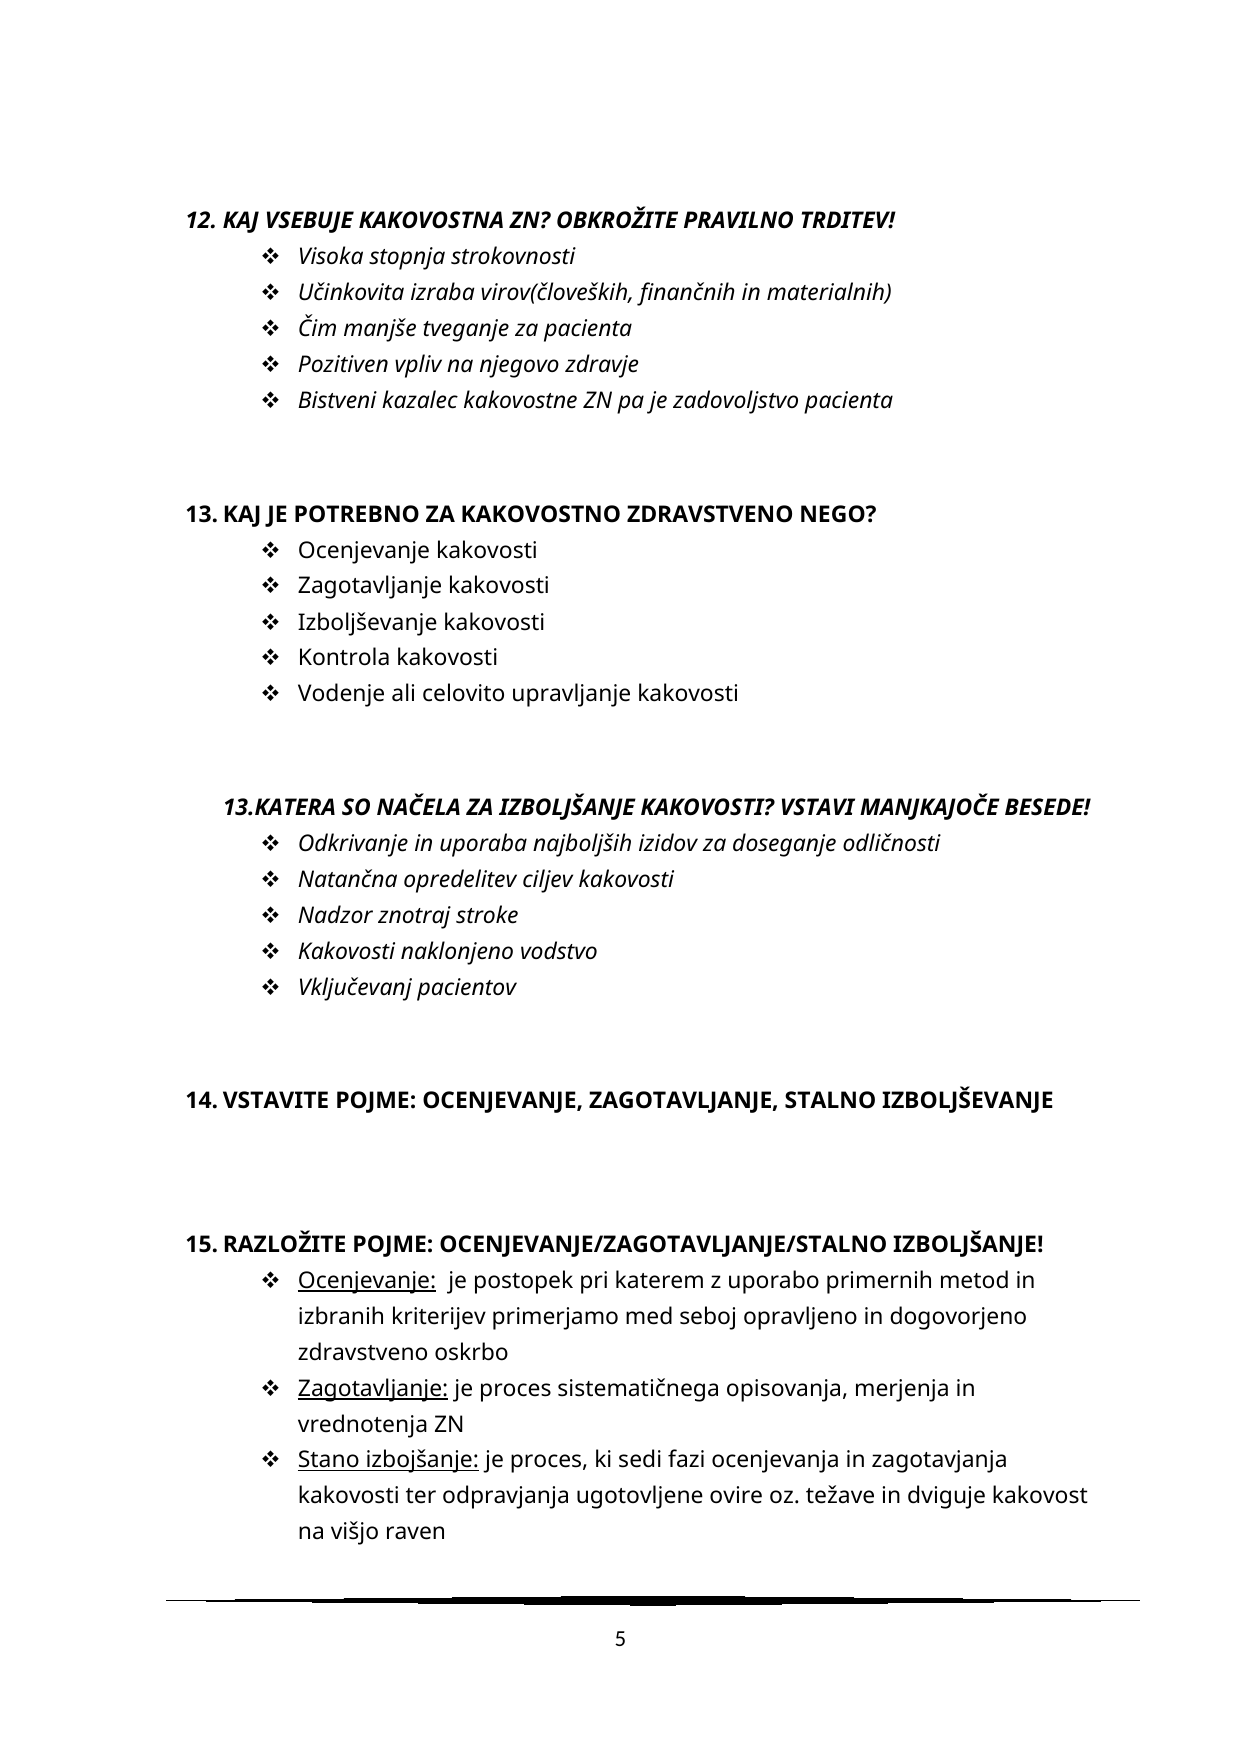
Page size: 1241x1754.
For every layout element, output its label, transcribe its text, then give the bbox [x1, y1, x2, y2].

list Zagotavljanje kakovosti [260, 569, 1093, 601]
list Čim manjše tveganje za pacienta [260, 312, 1093, 343]
list Natančna opredelitev ciljev kakovosti [260, 863, 1093, 894]
list Kontrola kakovosti [260, 641, 1093, 673]
list Vodenje ali celovito upravljanje kakovosti [260, 677, 1093, 708]
list Kakovosti naklonjeno vodstvo [260, 934, 1093, 966]
list Stano izbojšanje: je proces, ki sedi fazi ocenjevanja in zagotavjanja kakovosti ter odpravjanja ugotovljene ovire oz. težave in dviguje kakovost na višjo raven [260, 1443, 1093, 1547]
list KAJ VSEBUJE KAKOVOSTNA ZN? OBKROŽITE PRAVILNO TRDITEV! [185, 204, 1093, 236]
list Ocenjevanje: je postopek pri katerem z uporabo primernih metod in izbranih kriterijev primerjamo med seboj opravljeno in dogovorjeno zdravstveno oskrbo [260, 1264, 1093, 1367]
list Vključevanj pacientov [260, 971, 1093, 1002]
list Pozitiven vpliv na njegovo zdravje [260, 348, 1093, 379]
list Učinkovita izraba virov(človeških, finančnih in materialnih) [260, 276, 1093, 307]
list KAJ JE POTREBNO ZA KAKOVOSTNO ZDRAVSTVENO NEGO? [185, 498, 1093, 529]
list Nadzor znotraj stroke [260, 899, 1093, 930]
list Zagotavljanje: je proces sistematičnega opisovanja, merjenja in vrednotenja ZN [260, 1372, 1093, 1439]
list RAZLOŽITE POJME: OCENJEVANJE/ZAGOTAVLJANJE/STALNO IZBOLJŠANJE! [185, 1228, 1093, 1259]
list Bistveni kazalec kakovostne ZN pa je zadovoljstvo pacienta [260, 384, 1093, 415]
list VSTAVITE POJME: OCENJEVANJE, ZAGOTAVLJANJE, STALNO IZBOLJŠEVANJE [185, 1084, 1093, 1115]
list Visoka stopnja strokovnosti [260, 240, 1093, 272]
list Ocenjevanje kakovosti [260, 533, 1093, 565]
list Odkrivanje in uporaba najboljših izidov za doseganje odličnosti [260, 827, 1093, 858]
list 13.KATERA SO NAČELA ZA IZBOLJŠANJE KAKOVOSTI? VSTAVI MANJKAJOČE BESEDE! [223, 791, 1093, 822]
list Izboljševanje kakovosti [260, 605, 1093, 637]
